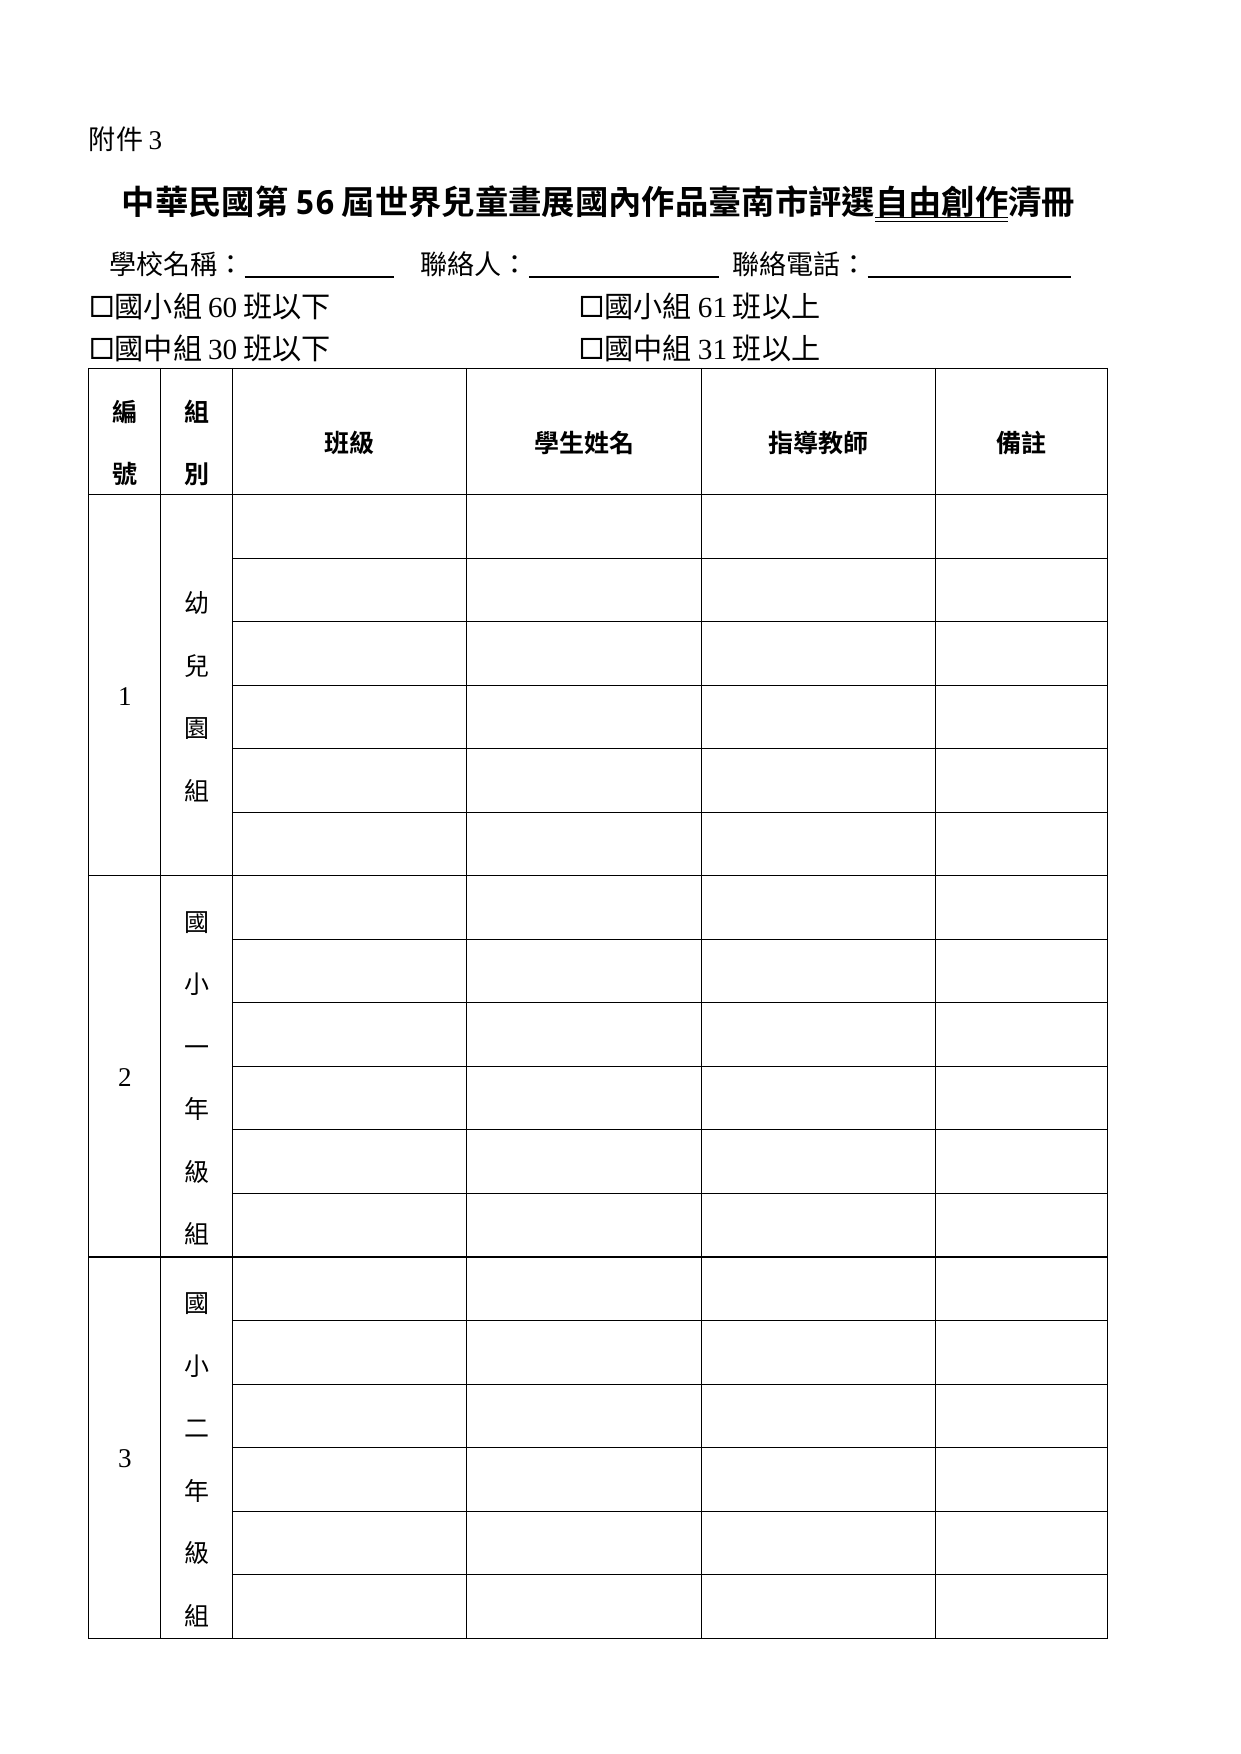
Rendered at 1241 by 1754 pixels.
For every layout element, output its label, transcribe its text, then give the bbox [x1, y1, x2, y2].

table_cell [936, 749, 1107, 812]
table_cell [702, 1321, 935, 1383]
table_cell [233, 1448, 466, 1511]
table_cell [936, 1448, 1107, 1511]
table_cell [702, 749, 935, 812]
text 學校名稱： 聯絡人： 聯絡電話： [89, 221, 1107, 283]
table_cell [233, 1258, 466, 1320]
table_cell 2 [89, 876, 160, 1256]
table_cell [467, 1512, 701, 1574]
table_cell [936, 1130, 1107, 1193]
table_header 學生姓名 [467, 369, 701, 494]
table_cell [467, 686, 701, 748]
table_cell [702, 1003, 935, 1066]
table_cell [233, 1575, 466, 1638]
table_cell 1 [89, 495, 160, 875]
table_cell [702, 1512, 935, 1574]
table_cell [702, 495, 935, 557]
table_cell [467, 622, 701, 684]
table_cell [936, 876, 1107, 939]
table_cell [936, 1575, 1107, 1638]
table_cell [233, 813, 466, 875]
table_cell [467, 1258, 701, 1320]
table_header 備註 [936, 369, 1107, 494]
table_cell [702, 1194, 935, 1256]
table_cell [233, 1003, 466, 1066]
table_cell [467, 1130, 701, 1193]
table_cell [702, 813, 935, 875]
table_cell [702, 940, 935, 1002]
table_cell 幼兒園組 [161, 495, 232, 875]
table_cell [702, 1067, 935, 1129]
table_cell [702, 559, 935, 621]
table_cell 3 [89, 1258, 160, 1638]
table_cell [702, 876, 935, 939]
table_cell [936, 1321, 1107, 1383]
table_cell [467, 813, 701, 875]
table_cell 國小一年級組 [161, 876, 232, 1256]
text 附件3 [89, 96, 1107, 158]
table_cell [702, 1575, 935, 1638]
table_cell [233, 876, 466, 939]
table_cell [467, 940, 701, 1002]
table_header 編號 [89, 369, 160, 494]
table_cell [936, 1067, 1107, 1129]
table_cell [936, 1512, 1107, 1574]
table_cell [233, 495, 466, 557]
table_cell 國小二年級組 [161, 1258, 232, 1638]
table_cell [467, 1194, 701, 1256]
table_cell [467, 495, 701, 557]
table_cell [702, 1258, 935, 1320]
table_cell [936, 1003, 1107, 1066]
table_cell [467, 876, 701, 939]
table_cell [467, 1321, 701, 1383]
table_header 指導教師 [702, 369, 935, 494]
table_cell [936, 495, 1107, 557]
table_header 組別 [161, 369, 232, 494]
table_cell [936, 1258, 1107, 1320]
text 中華民國第56屆世界兒童畫展國內作品臺南市評選自由創作清冊 [89, 158, 1107, 221]
table_cell [936, 813, 1107, 875]
table_cell [233, 940, 466, 1002]
table_cell [936, 1194, 1107, 1256]
table_cell [233, 1067, 466, 1129]
table_cell [233, 686, 466, 748]
table_cell [467, 749, 701, 812]
table_cell [233, 1194, 466, 1256]
text 國小組60班以下 國小組61班以上 [89, 283, 1107, 326]
table_cell [233, 1321, 466, 1383]
table_header 班級 [233, 369, 466, 494]
table_cell [936, 622, 1107, 684]
table_cell [936, 1385, 1107, 1447]
table_cell [233, 1130, 466, 1193]
table_cell [233, 559, 466, 621]
table_cell [702, 622, 935, 684]
table_cell [233, 1385, 466, 1447]
table_cell [467, 1575, 701, 1638]
table_cell [702, 1448, 935, 1511]
table_cell [936, 686, 1107, 748]
table_cell [702, 1130, 935, 1193]
table_cell [467, 559, 701, 621]
table_cell [467, 1067, 701, 1129]
table_cell [233, 622, 466, 684]
table_cell [467, 1448, 701, 1511]
table_cell [467, 1003, 701, 1066]
table_cell [233, 1512, 466, 1574]
table_cell [233, 749, 466, 812]
table_cell [702, 686, 935, 748]
table_cell [702, 1385, 935, 1447]
text 國中組30班以下 國中組31班以上 [89, 326, 1107, 368]
table_cell [467, 1385, 701, 1447]
table_cell [936, 559, 1107, 621]
table_cell [936, 940, 1107, 1002]
